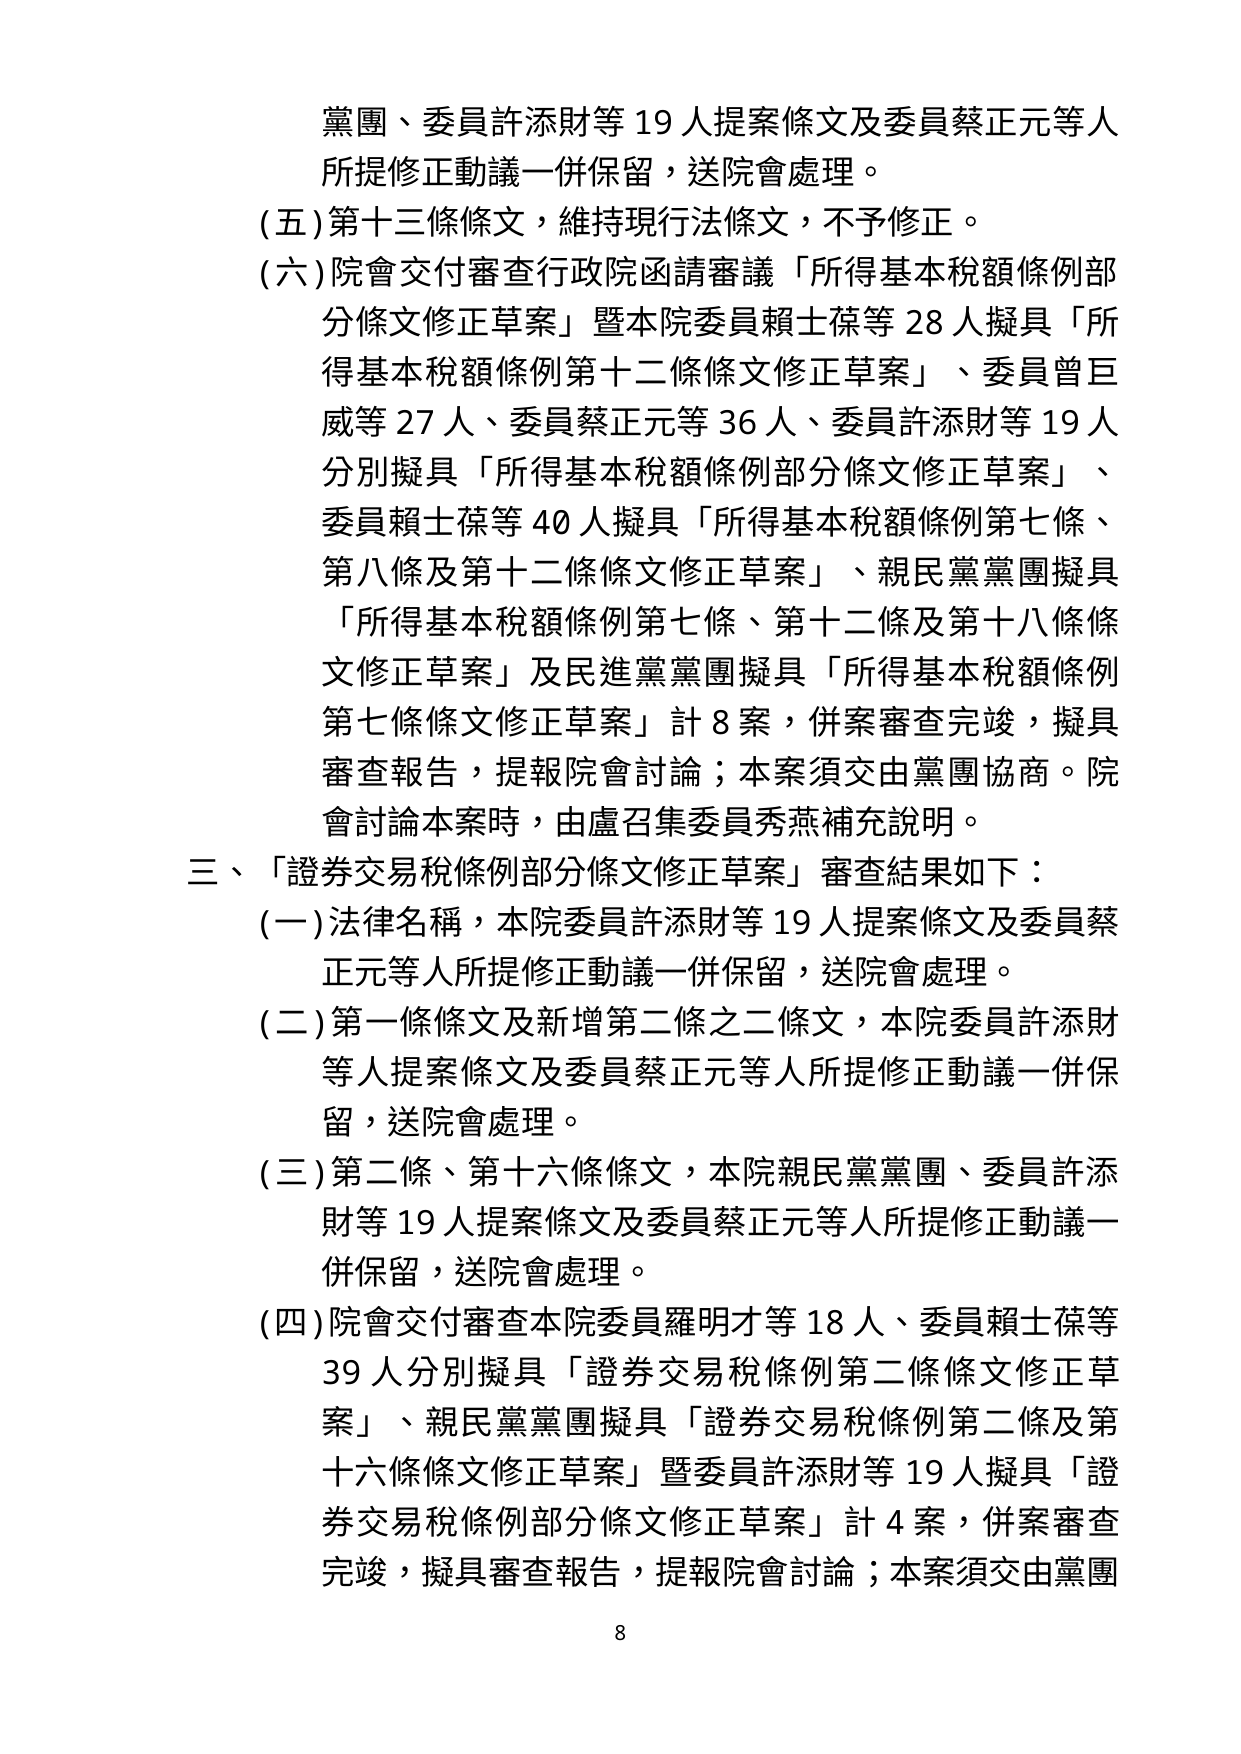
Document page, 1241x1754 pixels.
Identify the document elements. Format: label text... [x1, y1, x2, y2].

text 三、「證券交易稅條例部分條文修正草案」審查結果如下： [187, 844, 1120, 894]
text (五)第十三條條文，維持現行法條文，不予修正。 [254, 194, 1120, 244]
text (三)第二條、第十六條條文，本院親民黨黨團、委員許添財等19人提案條文及委員蔡正元等人所提修正動議一併保留，送院會處理。 [254, 1144, 1120, 1294]
text (二)第一條條文及新增第二條之二條文，本院委員許添財等人提案條文及委員蔡正元等人所提修正動議一併保留，送院會處理。 [254, 994, 1120, 1144]
text (一)法律名稱，本院委員許添財等19人提案條文及委員蔡正元等人所提修正動議一併保留，送院會處理。 [254, 894, 1120, 994]
text 黨團、委員許添財等19人提案條文及委員蔡正元等人所提修正動議一併保留，送院會處理。 [254, 94, 1120, 194]
text (六)院會交付審查行政院函請審議「所得基本稅額條例部分條文修正草案」暨本院委員賴士葆等28人擬具「所得基本稅額條例第十二條條文修正草案」、委員曾巨威等27人、委員蔡正元等36人、委員許添財等19人分別擬具「所得基本稅額條例部分條文修正草案」、委員賴士葆等40人擬具「所得基本稅額條例第七條、第八條及第十二條條文修正草案」、親民黨黨團擬具「所得基本稅額條例第七條、第十二條及第十八條條文修正草案」及民進黨黨團擬具「所得基本稅額條例第七條條文修正草案」計8案，併案審查完竣，擬具審查報告，提報院會討論；本案須交由黨團協商。院會討論本案時，由盧召集委員秀燕補充說明。 [254, 244, 1120, 844]
text (四)院會交付審查本院委員羅明才等18人、委員賴士葆等39人分別擬具「證券交易稅條例第二條條文修正草案」、親民黨黨團擬具「證券交易稅條例第二條及第十六條條文修正草案」暨委員許添財等19人擬具「證券交易稅條例部分條文修正草案」計4案，併案審查完竣，擬具審查報告，提報院會討論；本案須交由黨團 [254, 1294, 1120, 1594]
